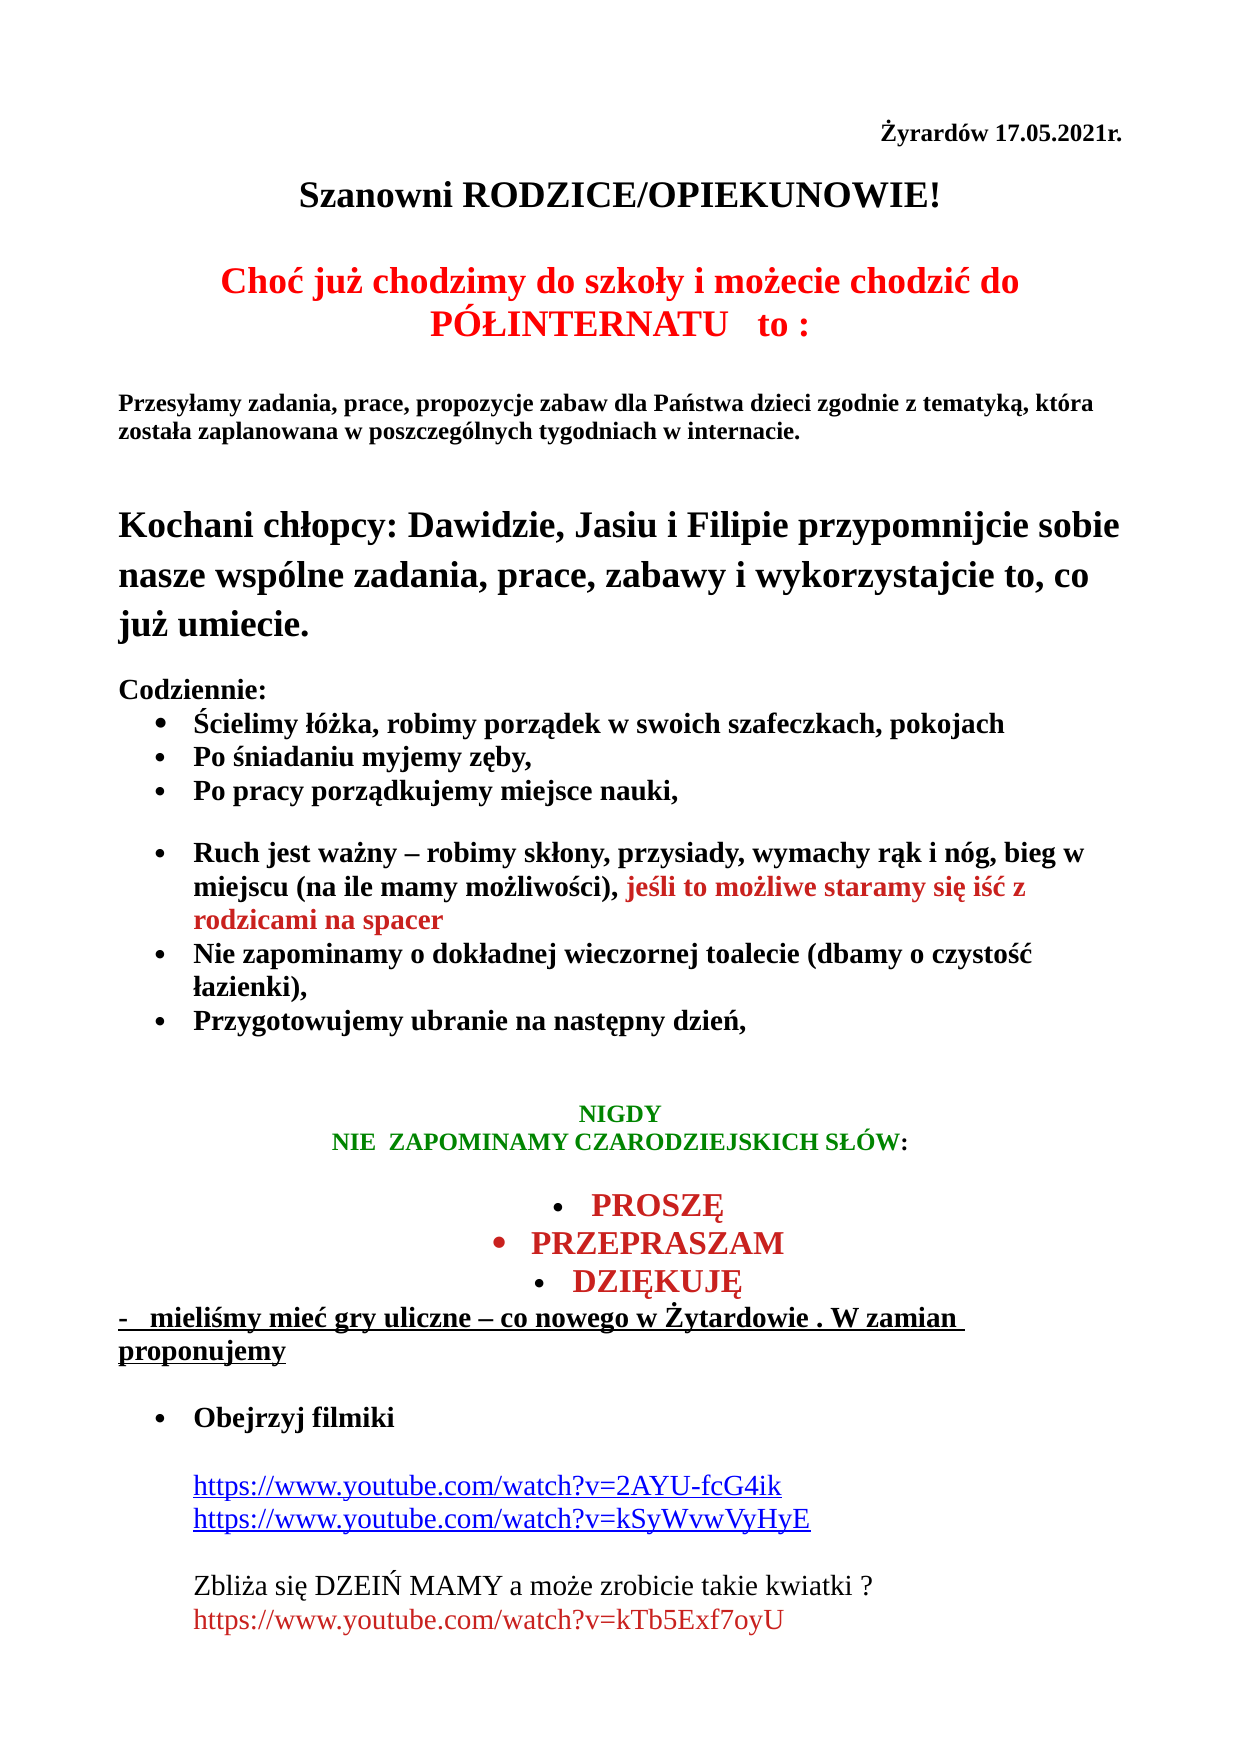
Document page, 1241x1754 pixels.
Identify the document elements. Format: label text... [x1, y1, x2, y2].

text NIE ZAPOMINAMY CZARODZIEJSKICH SŁÓW: [118, 1127, 1122, 1156]
text Choć już chodzimy do szkoły i możecie chodzić do PÓŁINTERNATU to : [118, 258, 1122, 344]
list Ruch jest ważny – robimy skłony, przysiady, wymachy rąk i nóg, bieg w miejscu (na ile mamy możliwości), jeśli to możliwe staramy się iść z rodzicami na spacer [156, 835, 1122, 936]
text NIGDY [118, 1099, 1122, 1127]
list Po pracy porządkujemy miejsce nauki, [156, 773, 1122, 806]
text Codziennie: [118, 672, 1122, 706]
list PROSZĘ [156, 1185, 1122, 1223]
text Zbliża się DZEIŃ MAMY a może zrobicie takie kwiatki ? [193, 1568, 1122, 1602]
list Po śniadaniu myjemy zęby, [156, 739, 1122, 773]
text - mieliśmy mieć gry uliczne – co nowego w Żytardowie . W zamian proponujemy [118, 1300, 1122, 1367]
list PRZEPRASZAM [156, 1223, 1122, 1262]
text https://www.youtube.com/watch?v=2AYU-fcG4ik [193, 1468, 1122, 1501]
list Przygotowujemy ubranie na następny dzień, [156, 1003, 1122, 1036]
list Ścielimy łóżka, robimy porządek w swoich szafeczkach, pokojach [156, 706, 1122, 739]
text Kochani chłopcy: Dawidzie, Jasiu i Filipie przypomnijcie sobie nasze wspólne zadania, prace, zabawy i wykorzystajcie to, co już umiecie. [118, 503, 1122, 645]
text Przesyłamy zadania, prace, propozycje zabaw dla Państwa dzieci zgodnie z tematyką, która została zaplanowana w poszczególnych tygodniach w internacie. [118, 388, 1122, 445]
list DZIĘKUJĘ [156, 1262, 1122, 1300]
text https://www.youtube.com/watch?v=kSyWvwVyHyE [193, 1501, 1122, 1535]
list Obejrzyj filmiki [156, 1401, 1122, 1434]
text https://www.youtube.com/watch?v=kTb5Exf7oyU [193, 1602, 1122, 1635]
list Nie zapominamy o dokładnej wieczornej toalecie (dbamy o czystość łazienki), [156, 936, 1122, 1003]
text Żyrardów 17.05.2021r. [118, 118, 1122, 147]
text Szanowni RODZICE/OPIEKUNOWIE! [118, 172, 1122, 215]
